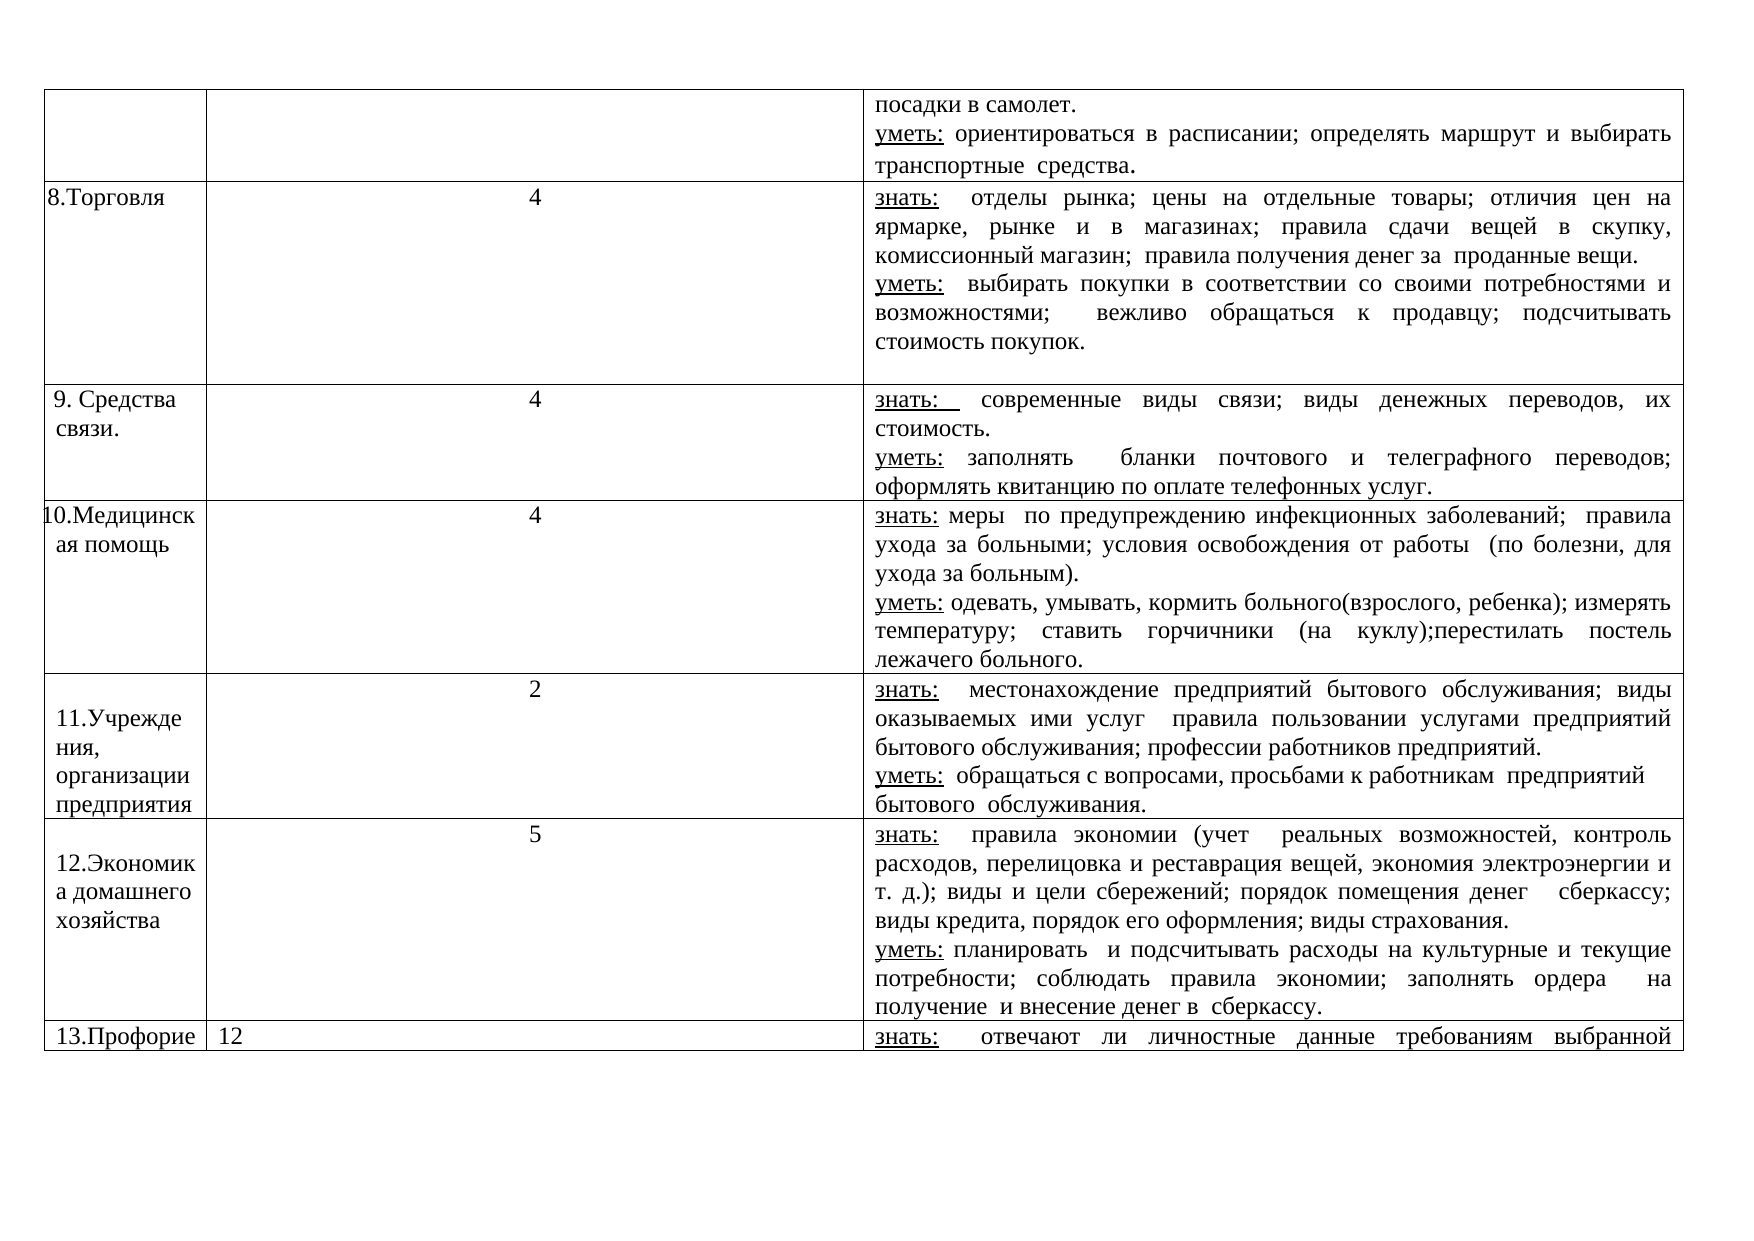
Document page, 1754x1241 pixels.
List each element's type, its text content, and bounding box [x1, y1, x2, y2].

table_cell 11.Учрежде ния, организациипредприятия [45, 674, 206, 818]
table_cell знать: местонахождение предприятий бытового обслуживания; виды оказываемых ими услуг правила пользовании услугами предприятий бытового обслуживания; профессии работников предприятий. уметь: обращаться с вопросами, просьбами к работникам предприятий бытового обслуживания. [864, 674, 1683, 818]
table_cell знать: современные виды связи; виды денежных переводов, их стоимость. уметь: заполнять бланки почтового и телеграфного переводов; оформлять квитанцию по оплате телефонных услуг. [864, 385, 1683, 499]
table_cell 13.Профорие [45, 1021, 206, 1050]
table_cell посадки в самолет. уметь: ориентироваться в расписании; определять маршрут и выбирать транспортные средства. [864, 90, 1683, 181]
table_cell 4 [207, 385, 863, 499]
table_cell 4 [207, 182, 863, 383]
table_cell знать: меры по предупреждению инфекционных заболеваний; правила ухода за больными; условия освобождения от работы (по болезни, для ухода за больным). уметь: одевать, умывать, кормить больного(взрослого, ребенка); измерять температуру; ставить горчичники (на куклу);перестилать постель лежачего больного. [864, 501, 1683, 673]
table_cell 4 [207, 501, 863, 673]
table_cell знать: отвечают ли личностные данные требованиям выбранной [864, 1021, 1683, 1050]
table_cell [45, 90, 206, 181]
table_cell 12.Экономика домашнего хозяйства [45, 819, 206, 1020]
table_cell знать: правила экономии (учет реальных возможностей, контроль расходов, перелицовка и реставрация вещей, экономия электроэнергии и т. д.); виды и цели сбережений; порядок помещения денег сберкассу; виды кредита, порядок его оформления; виды страхования. уметь: планировать и подсчитывать расходы на культурные и текущие потребности; соблюдать правила экономии; заполнять ордера на получение и внесение денег в сберкассу. [864, 819, 1683, 1020]
table_cell 2 [207, 674, 863, 818]
table_cell 8.Торговля [45, 182, 206, 383]
table_cell 5 [207, 819, 863, 1020]
table_cell [207, 90, 863, 181]
table_cell 9. Средства связи. [45, 385, 206, 499]
table_cell 12 [207, 1021, 863, 1050]
table_cell знать: отделы рынка; цены на отдельные товары; отличия цен на ярмарке, рынке и в магазинах; правила сдачи вещей в скупку, комиссионный магазин; правила получения денег за проданные вещи. уметь: выбирать покупки в соответствии со своими потребностями и возможностями; вежливо обращаться к продавцу; подсчитывать стоимость покупок. [864, 182, 1683, 383]
table_cell 10.Медицинская помощь [45, 501, 206, 673]
